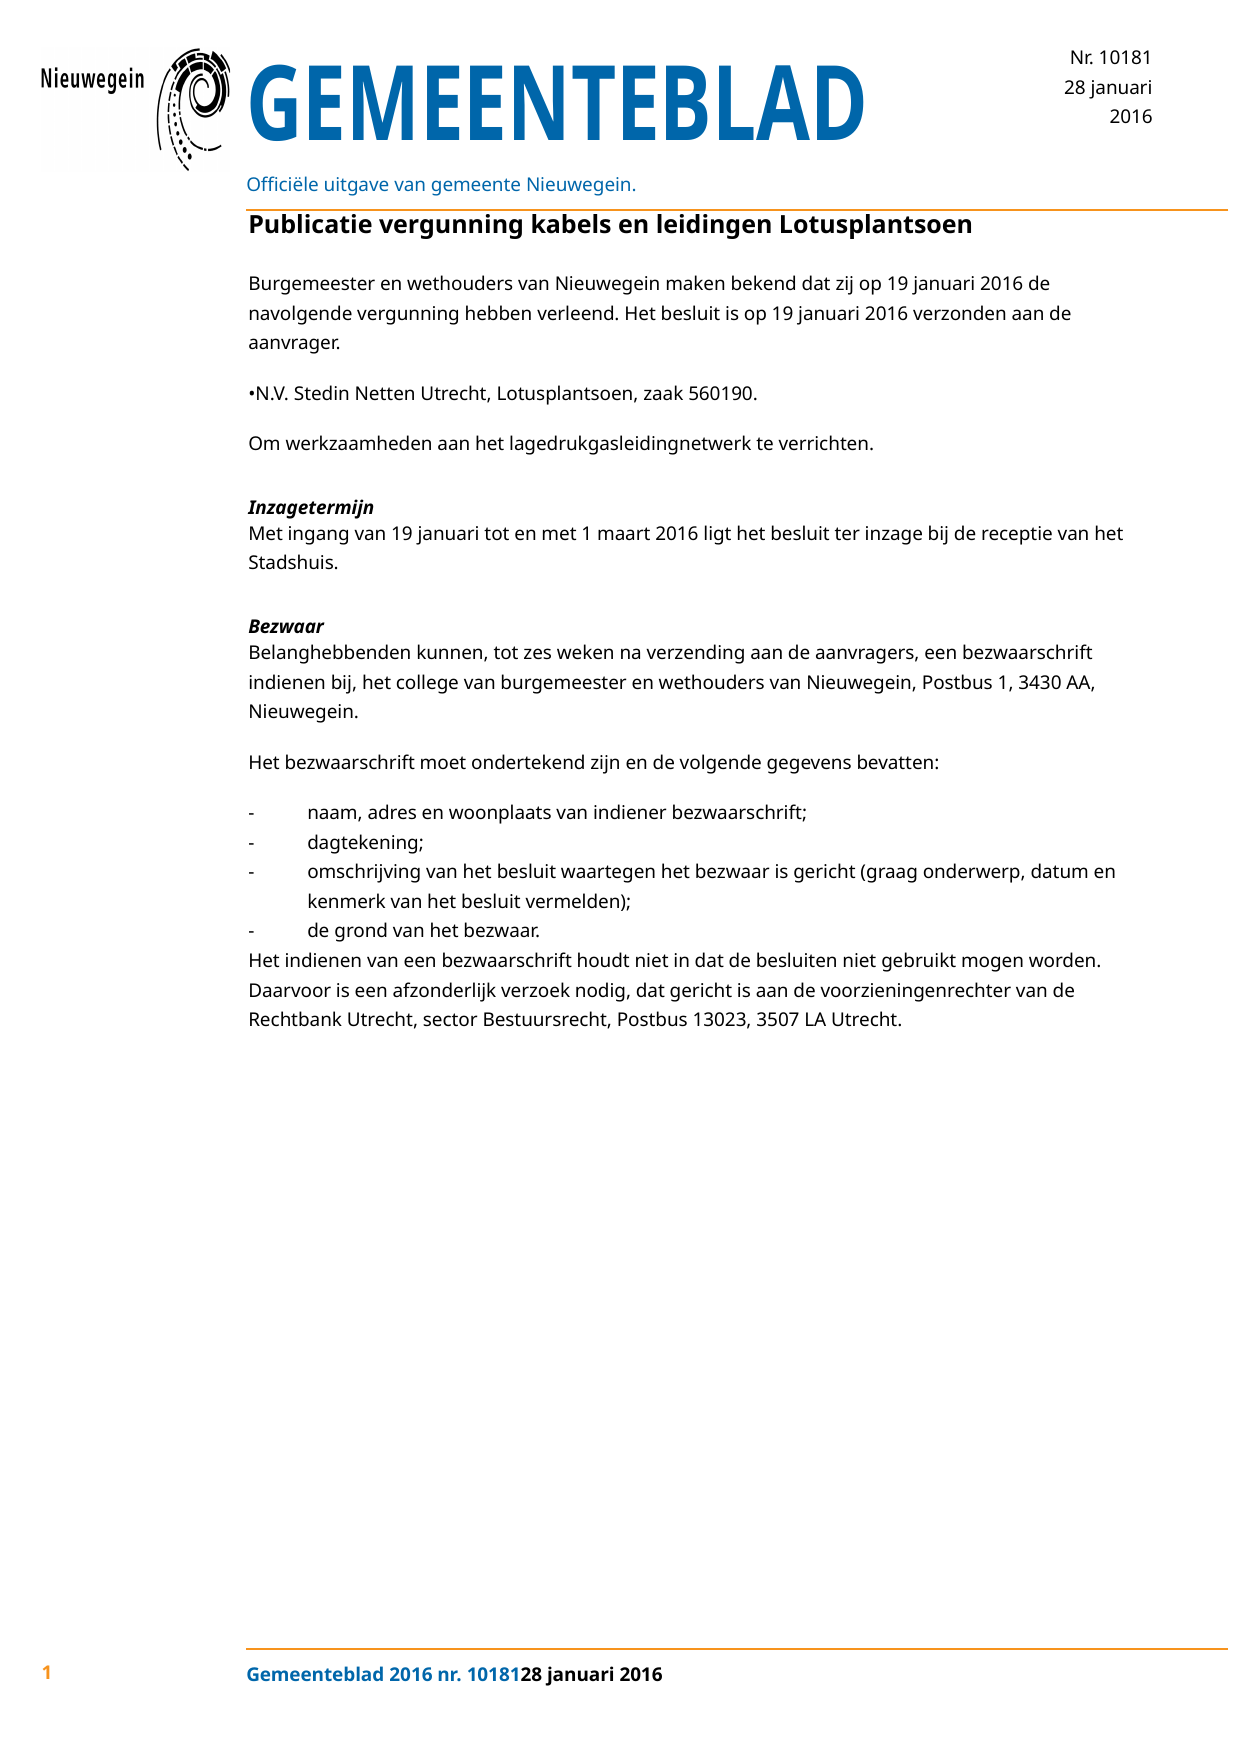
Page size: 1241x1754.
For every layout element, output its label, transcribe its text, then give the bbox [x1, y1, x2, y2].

text Om werkzaamheden aan het lagedrukgasleidingnetwerk te verrichten. [248, 430, 1152, 456]
text Belanghebbenden kunnen, tot zes weken na verzending aan de aanvragers, een bezwaarschrift indienen bij, het college van burgemeester en wethouders van Nieuwegein, Postbus 1, 3430 AA, Nieuwegein. [248, 639, 1152, 724]
text •N.V. Stedin Netten Utrecht, Lotusplantsoen, zaak 560190. [248, 380, 1152, 406]
text Inzagetermijn [248, 494, 1152, 520]
list omschrijving van het besluit waartegen het bezwaar is gericht (graag onderwerp, datum en kenmerk van het besluit vermelden); [248, 858, 1152, 914]
text Bezwaar [248, 613, 1152, 639]
list naam, adres en woonplaats van indiener bezwaarschrift; [248, 799, 1152, 825]
text Het indienen van een bezwaarschrift houdt niet in dat de besluiten niet gebruikt mogen worden. Daarvoor is een afzonderlijk verzoek nodig, dat gericht is aan de voorzieningenrechter van de Rechtbank Utrecht, sector Bestuursrecht, Postbus 13023, 3507 LA Utrecht. [248, 947, 1152, 1032]
list dagtekening; [248, 829, 1152, 854]
text Met ingang van 19 januari tot en met 1 maart 2016 ligt het besluit ter inzage bij de receptie van het Stadshuis. [248, 520, 1152, 575]
text Publicatie vergunning kabels en leidingen Lotusplantsoen [248, 211, 1152, 241]
picture [41, 47, 231, 172]
text Burgemeester en wethouders van Nieuwegein maken bekend dat zij op 19 januari 2016 de navolgende vergunning hebben verleend. Het besluit is op 19 januari 2016 verzonden aan de aanvrager. [248, 270, 1152, 355]
text Het bezwaarschrift moet ondertekend zijn en de volgende gegevens bevatten: [248, 749, 1152, 774]
list de grond van het bezwaar. [248, 918, 1152, 943]
